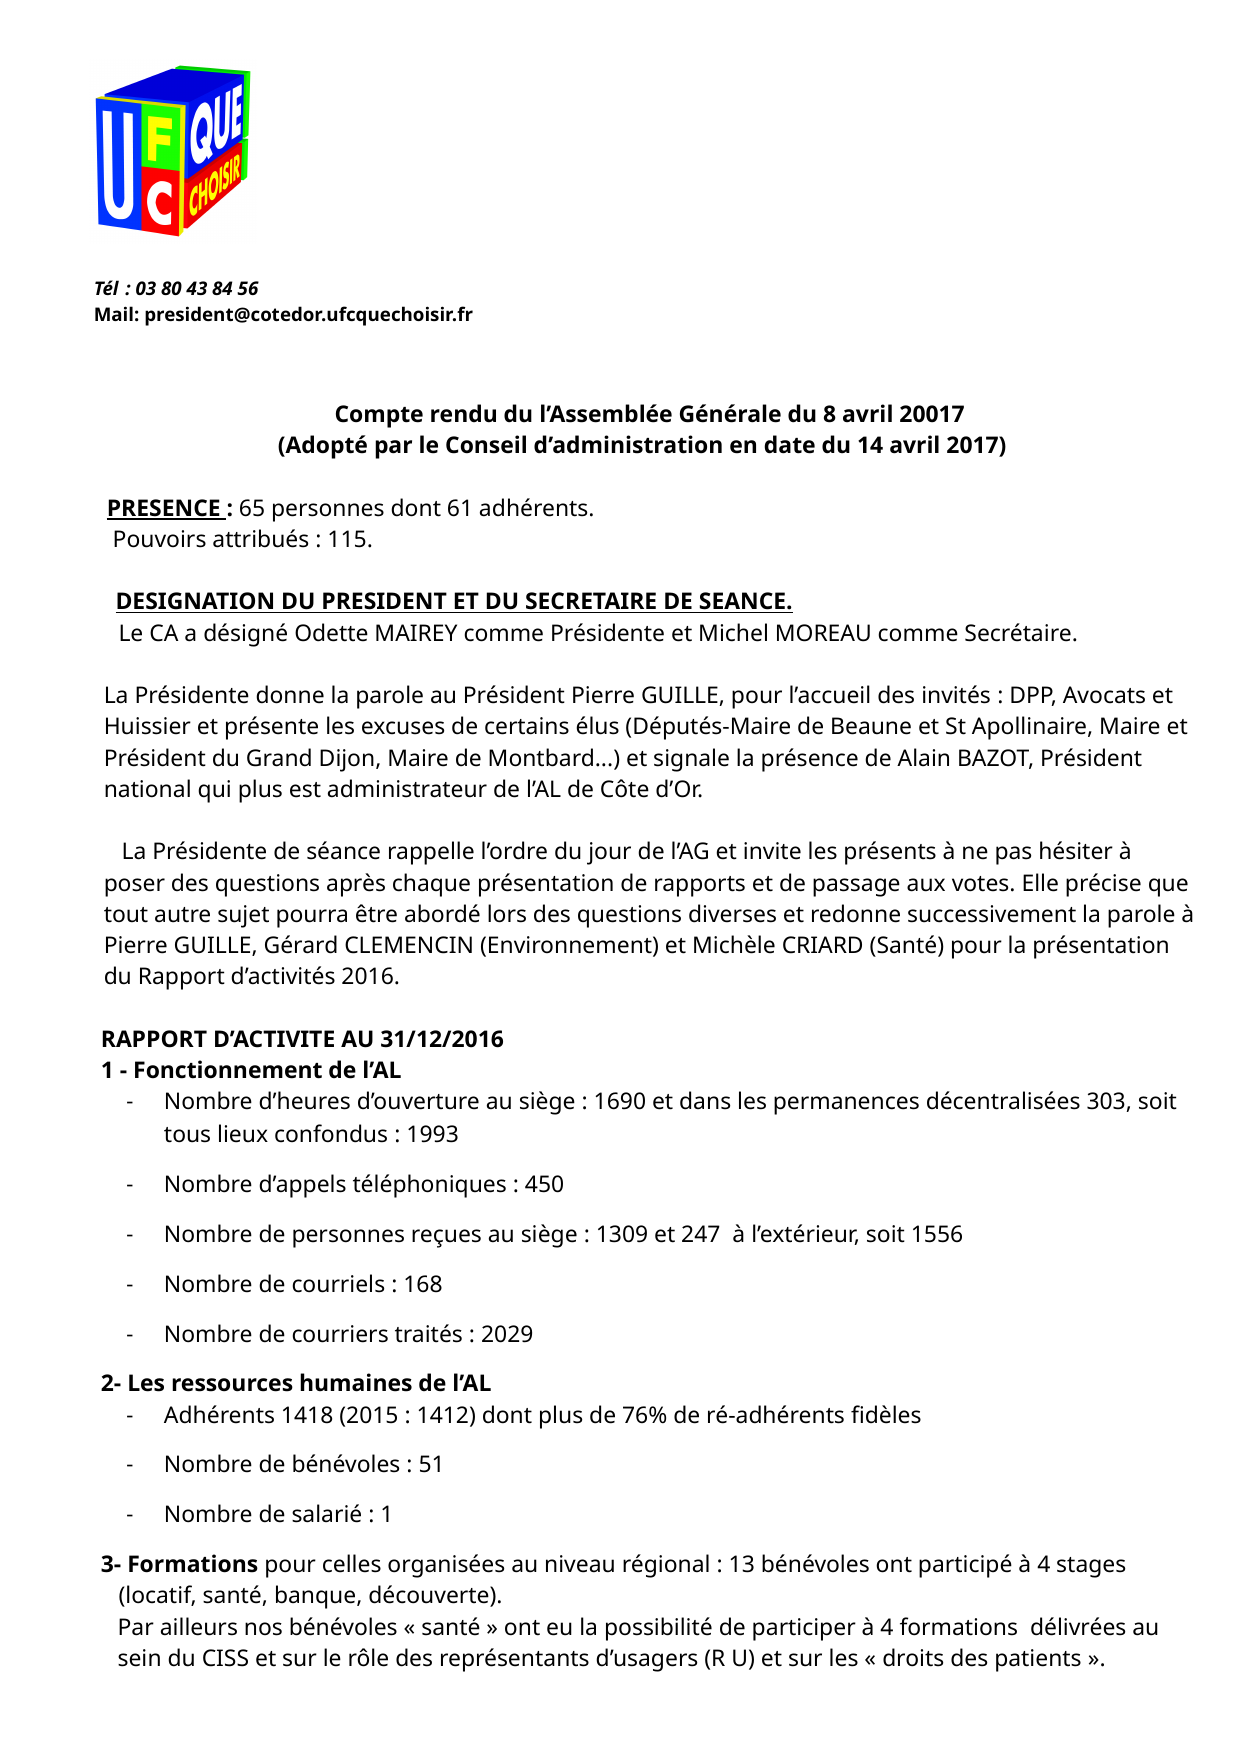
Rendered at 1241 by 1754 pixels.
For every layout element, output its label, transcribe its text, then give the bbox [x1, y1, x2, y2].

list Nombre d’appels téléphoniques : 450 [126, 1168, 1196, 1199]
text DESIGNATION DU PRESIDENT ET DU SECRETAIRE DE SEANCE. [103, 585, 1196, 616]
list Nombre de personnes reçues au siège : 1309 et 247 à l’extérieur, soit 1556 [126, 1218, 1196, 1249]
list Nombre de courriels : 168 [126, 1268, 1196, 1299]
text PRESENCE : 65 personnes dont 61 adhérents. [89, 491, 1196, 523]
text Le CA a désigné Odette MAIREY comme Présidente et Michel MOREAU comme Secrétaire. [118, 616, 1196, 648]
text Par ailleurs nos bénévoles « santé » ont eu la possibilité de participer à 4 formations délivrées au sein du CISS et sur le rôle des représentants d’usagers (R U) et sur les « droits des patients ». [117, 1610, 1196, 1673]
list Nombre d’heures d’ouverture au siège : 1690 et dans les permanences décentralisées 303, soit tous lieux confondus : 1993 [126, 1085, 1196, 1149]
picture [88, 59, 258, 244]
text 1 - Fonctionnement de l’AL [89, 1054, 1196, 1085]
text La Présidente de séance rappelle l’ordre du jour de l’AG et invite les présents à ne pas hésiter à poser des questions après chaque présentation de rapports et de passage aux votes. Elle précise que tout autre sujet pourra être abordé lors des questions diverses et redonne successivement la parole à Pierre GUILLE, Gérard CLEMENCIN (Environnement) et Michèle CRIARD (Santé) pour la présentation du Rapport d’activités 2016. [103, 835, 1196, 991]
text 3- Formations pour celles organisées au niveau régional : 13 bénévoles ont participé à 4 stages (locatif, santé, banque, découverte). [89, 1548, 1196, 1610]
text RAPPORT D’ACTIVITE AU 31/12/2016 [89, 1023, 1196, 1054]
text (Adopté par le Conseil d’administration en date du 14 avril 2017) [89, 429, 1196, 460]
list Adhérents 1418 (2015 : 1412) dont plus de 76% de ré-adhérents fidèles [126, 1398, 1196, 1430]
text La Présidente donne la parole au Président Pierre GUILLE, pour l’accueil des invités : DPP, Avocats et Huissier et présente les excuses de certains élus (Députés-Maire de Beaune et St Apollinaire, Maire et Président du Grand Dijon, Maire de Montbard...) et signale la présence de Alain BAZOT, Président national qui plus est administrateur de l’AL de Côte d’Or. [103, 679, 1196, 804]
list Nombre de salarié : 1 [126, 1498, 1196, 1529]
list Nombre de courriers traités : 2029 [126, 1317, 1196, 1349]
text 2- Les ressources humaines de l’AL [89, 1367, 1196, 1398]
text Compte rendu du l’Assemblée Générale du 8 avril 20017 [103, 398, 1196, 429]
list Nombre de bénévoles : 51 [126, 1448, 1196, 1479]
text Tél : 03 80 43 84 56 [89, 276, 1196, 301]
text Mail: president@cotedor.ufcquechoisir.fr [89, 301, 1196, 327]
text Pouvoirs attribués : 115. [89, 523, 1196, 554]
